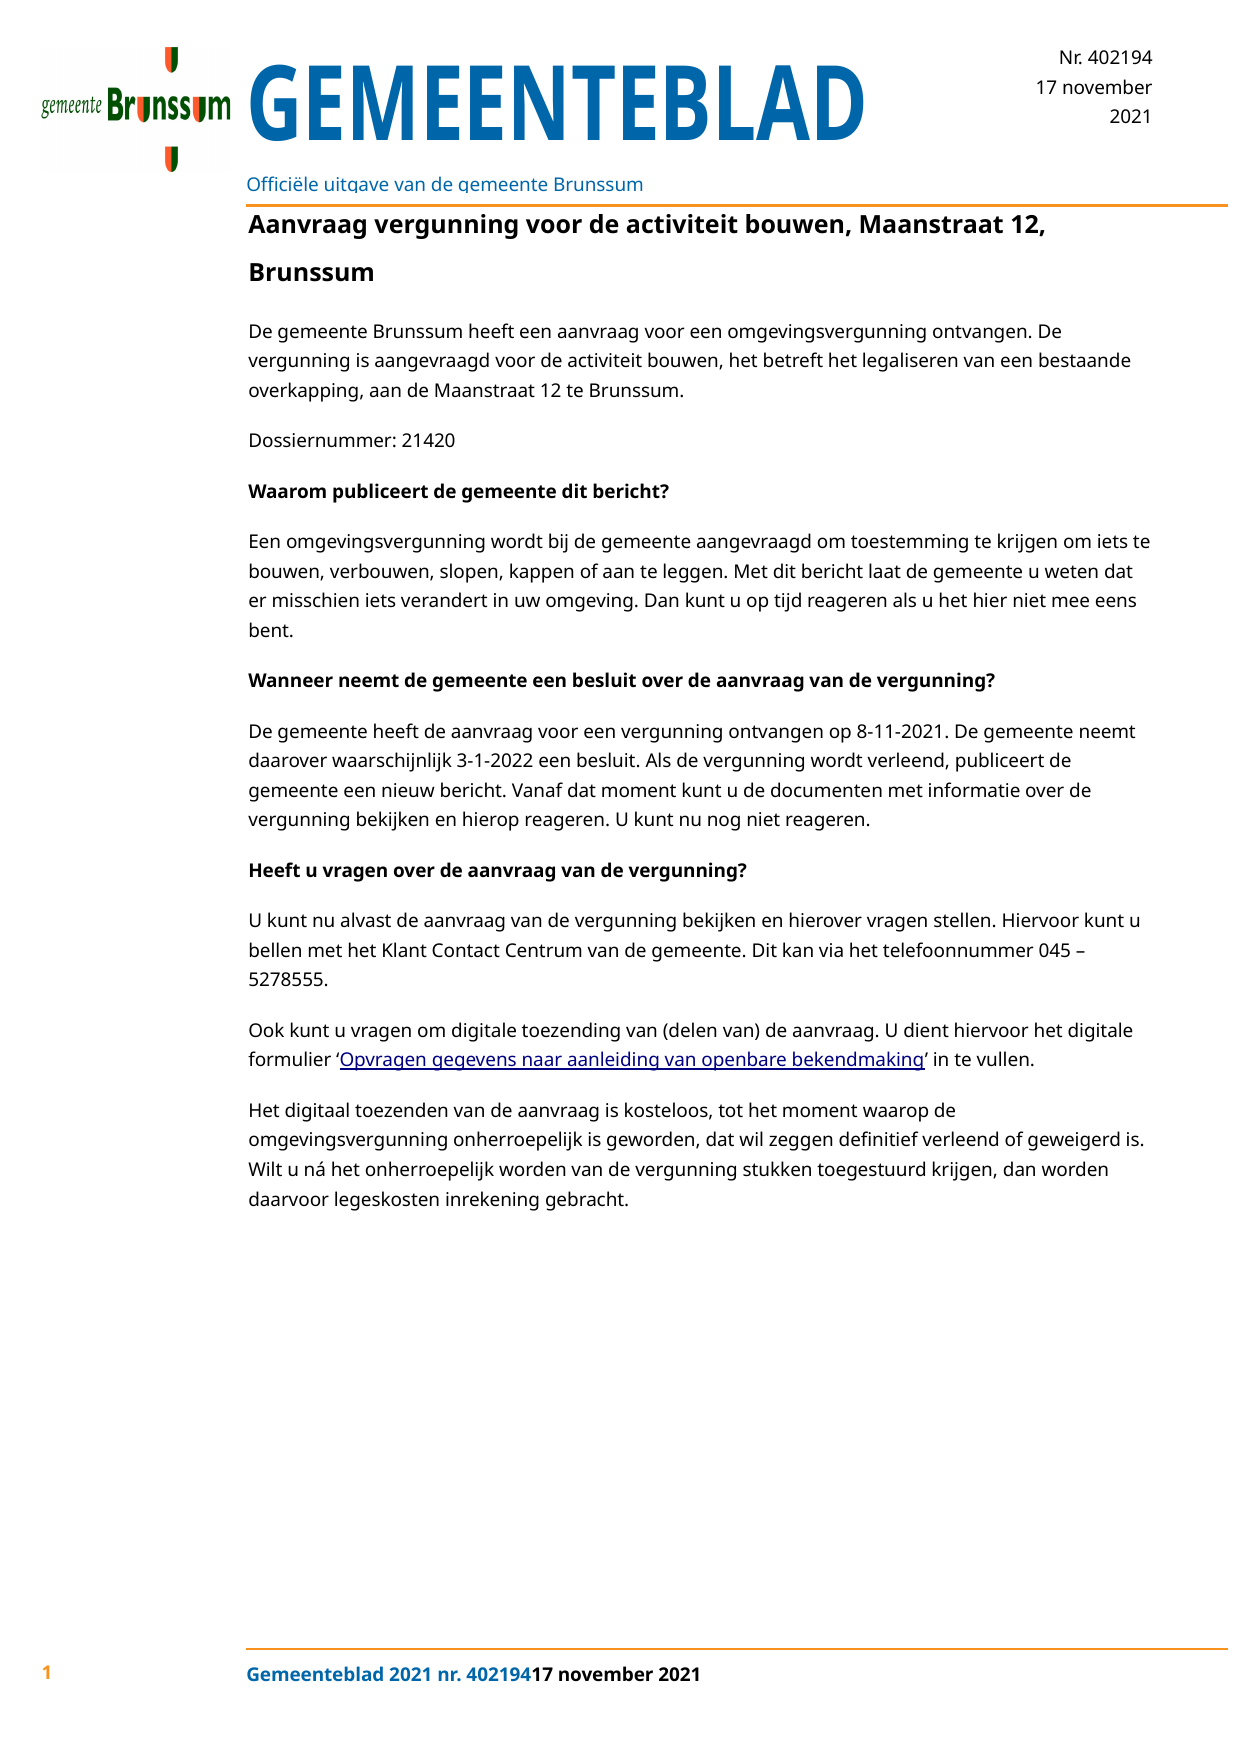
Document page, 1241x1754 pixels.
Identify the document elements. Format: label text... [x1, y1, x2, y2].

text De gemeente heeft de aanvraag voor een vergunning ontvangen op 8-11-2021. De gemeente neemt daarover waarschijnlijk 3-1-2022 een besluit. Als de vergunning wordt verleend, publiceert de gemeente een nieuw bericht. Vanaf dat moment kunt u de documenten met informatie over de vergunning bekijken en hierop reageren. U kunt nu nog niet reageren. [248, 718, 1152, 832]
text Waarom publiceert de gemeente dit bericht? [248, 478, 1152, 504]
text Aanvraag vergunning voor de activiteit bouwen, Maanstraat 12, Brunssum [248, 207, 1152, 288]
text Ook kunt u vragen om digitale toezending van (delen van) de aanvraag. U dient hiervoor het digitale formulier ‘Opvragen gegevens naar aanleiding van openbare bekendmaking’ in te vullen. [248, 1017, 1152, 1072]
text Heeft u vragen over de aanvraag van de vergunning? [248, 857, 1152, 883]
text U kunt nu alvast de aanvraag van de vergunning bekijken en hierover vragen stellen. Hiervoor kunt u bellen met het Klant Contact Centrum van de gemeente. Dit kan via het telefoonnummer 045 – 5278555. [248, 907, 1152, 992]
text Dossiernummer: 21420 [248, 427, 1152, 453]
text Wanneer neemt de gemeente een besluit over de aanvraag van de vergunning? [248, 667, 1152, 693]
text Een omgevingsvergunning wordt bij de gemeente aangevraagd om toestemming te krijgen om iets te bouwen, verbouwen, slopen, kappen of aan te leggen. Met dit bericht laat de gemeente u weten dat er misschien iets verandert in uw omgeving. Dan kunt u op tijd reageren als u het hier niet mee eens bent. [248, 528, 1152, 643]
text De gemeente Brunssum heeft een aanvraag voor een omgevingsvergunning ontvangen. De vergunning is aangevraagd voor de activiteit bouwen, het betreft het legaliseren van een bestaande overkapping, aan de Maanstraat 12 te Brunssum. [248, 318, 1152, 403]
picture [41, 47, 231, 172]
text Het digitaal toezenden van de aanvraag is kosteloos, tot het moment waarop de omgevingsvergunning onherroepelijk is geworden, dat wil zeggen definitief verleend of geweigerd is. Wilt u ná het onherroepelijk worden van de vergunning stukken toegestuurd krijgen, dan worden daarvoor legeskosten inrekening gebracht. [248, 1097, 1152, 1212]
